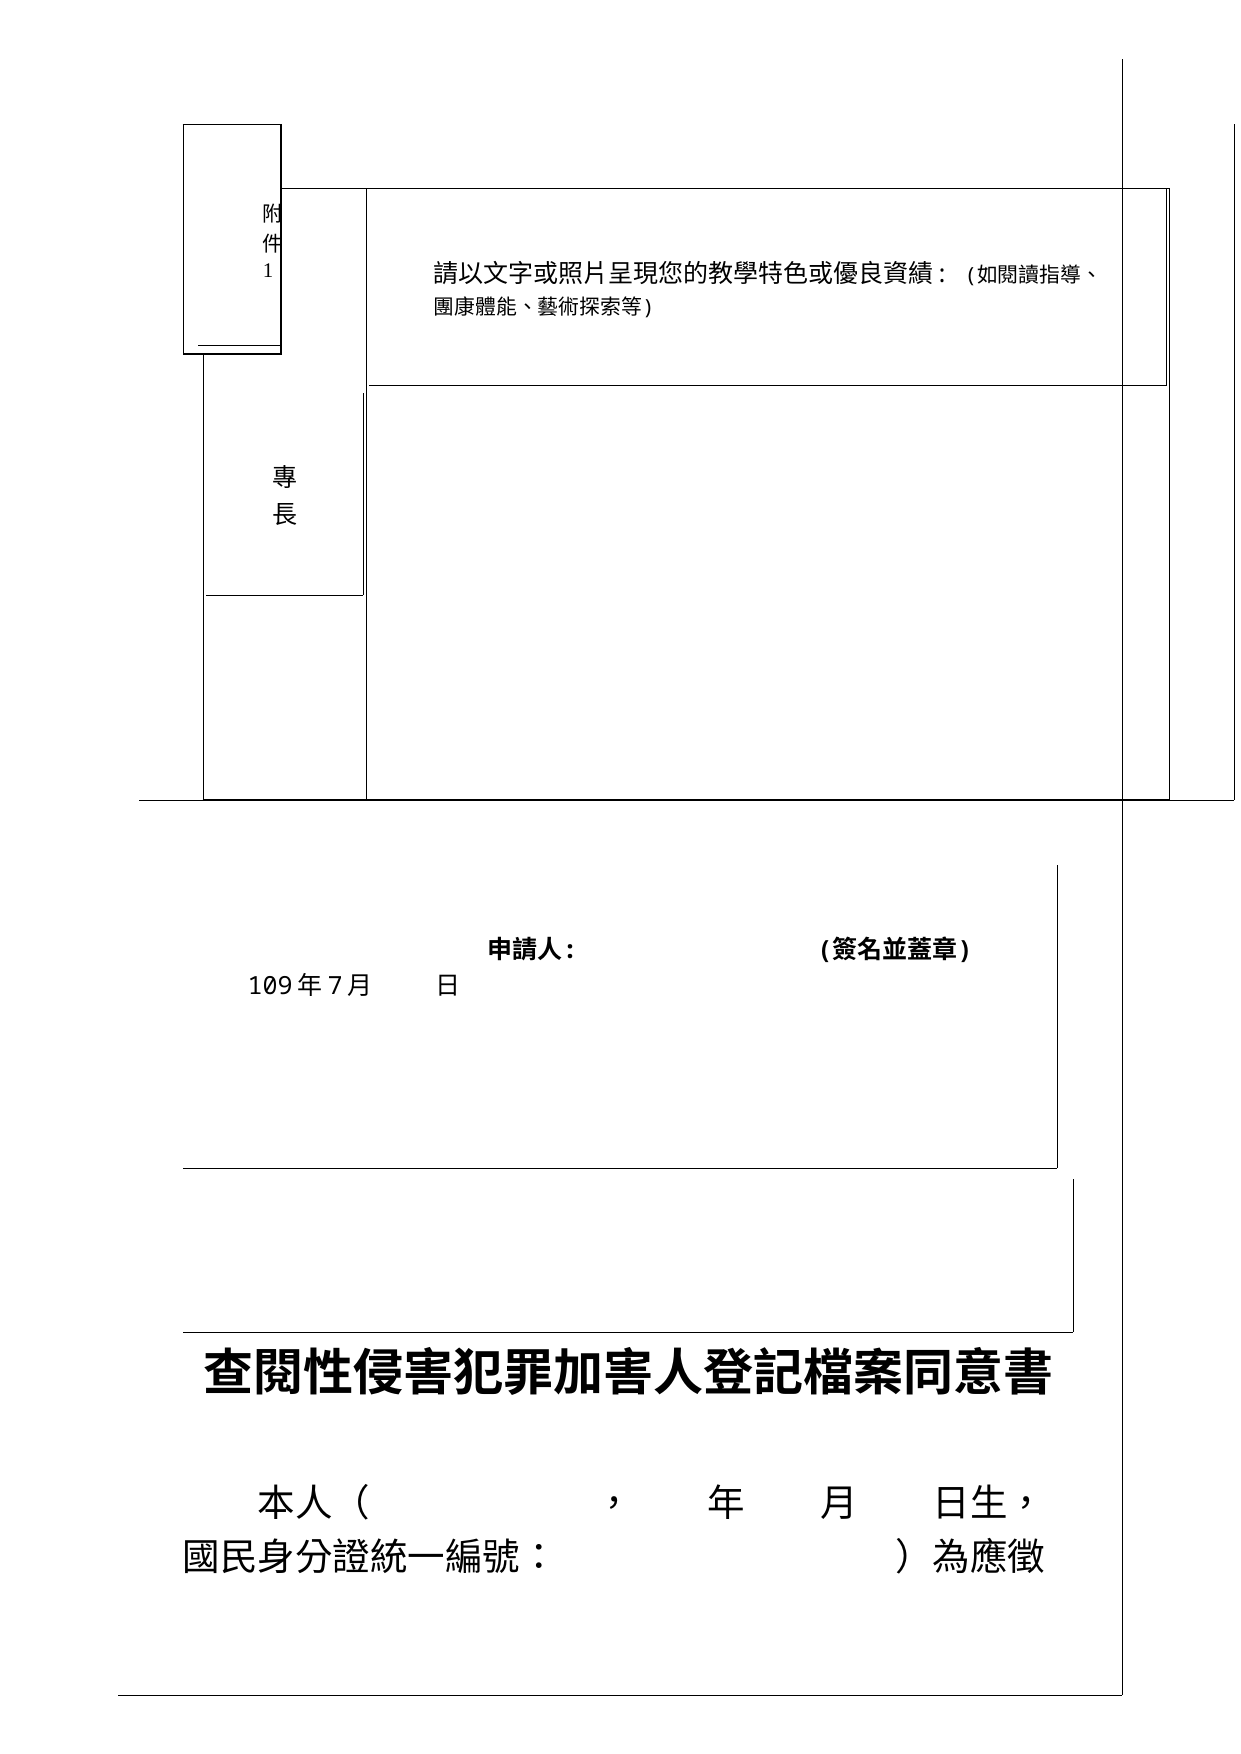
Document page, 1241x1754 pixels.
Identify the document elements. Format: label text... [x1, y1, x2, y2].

text 查閱性侵害犯罪加害人登記檔案同意書 [183, 1332, 1073, 1404]
text 本人（ ， 年 月 日生，國民身分證統一編號： ）為應徵臺中市神岡區豐洲國民小學課後照顧服務班教師所需，同意 貴校申請查閱本人有無性侵害犯罪登記檔案資料。 [183, 1472, 1057, 1581]
table_cell 專 長 [204, 189, 366, 799]
text 申請人: (簽名並蓋章) 109年7月 日 [183, 864, 1057, 1002]
table_cell [1123, 189, 1169, 799]
table_cell 請以文字或照片呈現您的教學特色或優良資績: (如閱讀指導、團康體能、藝術探索等) [367, 189, 1122, 799]
text 附件1 [198, 133, 280, 345]
